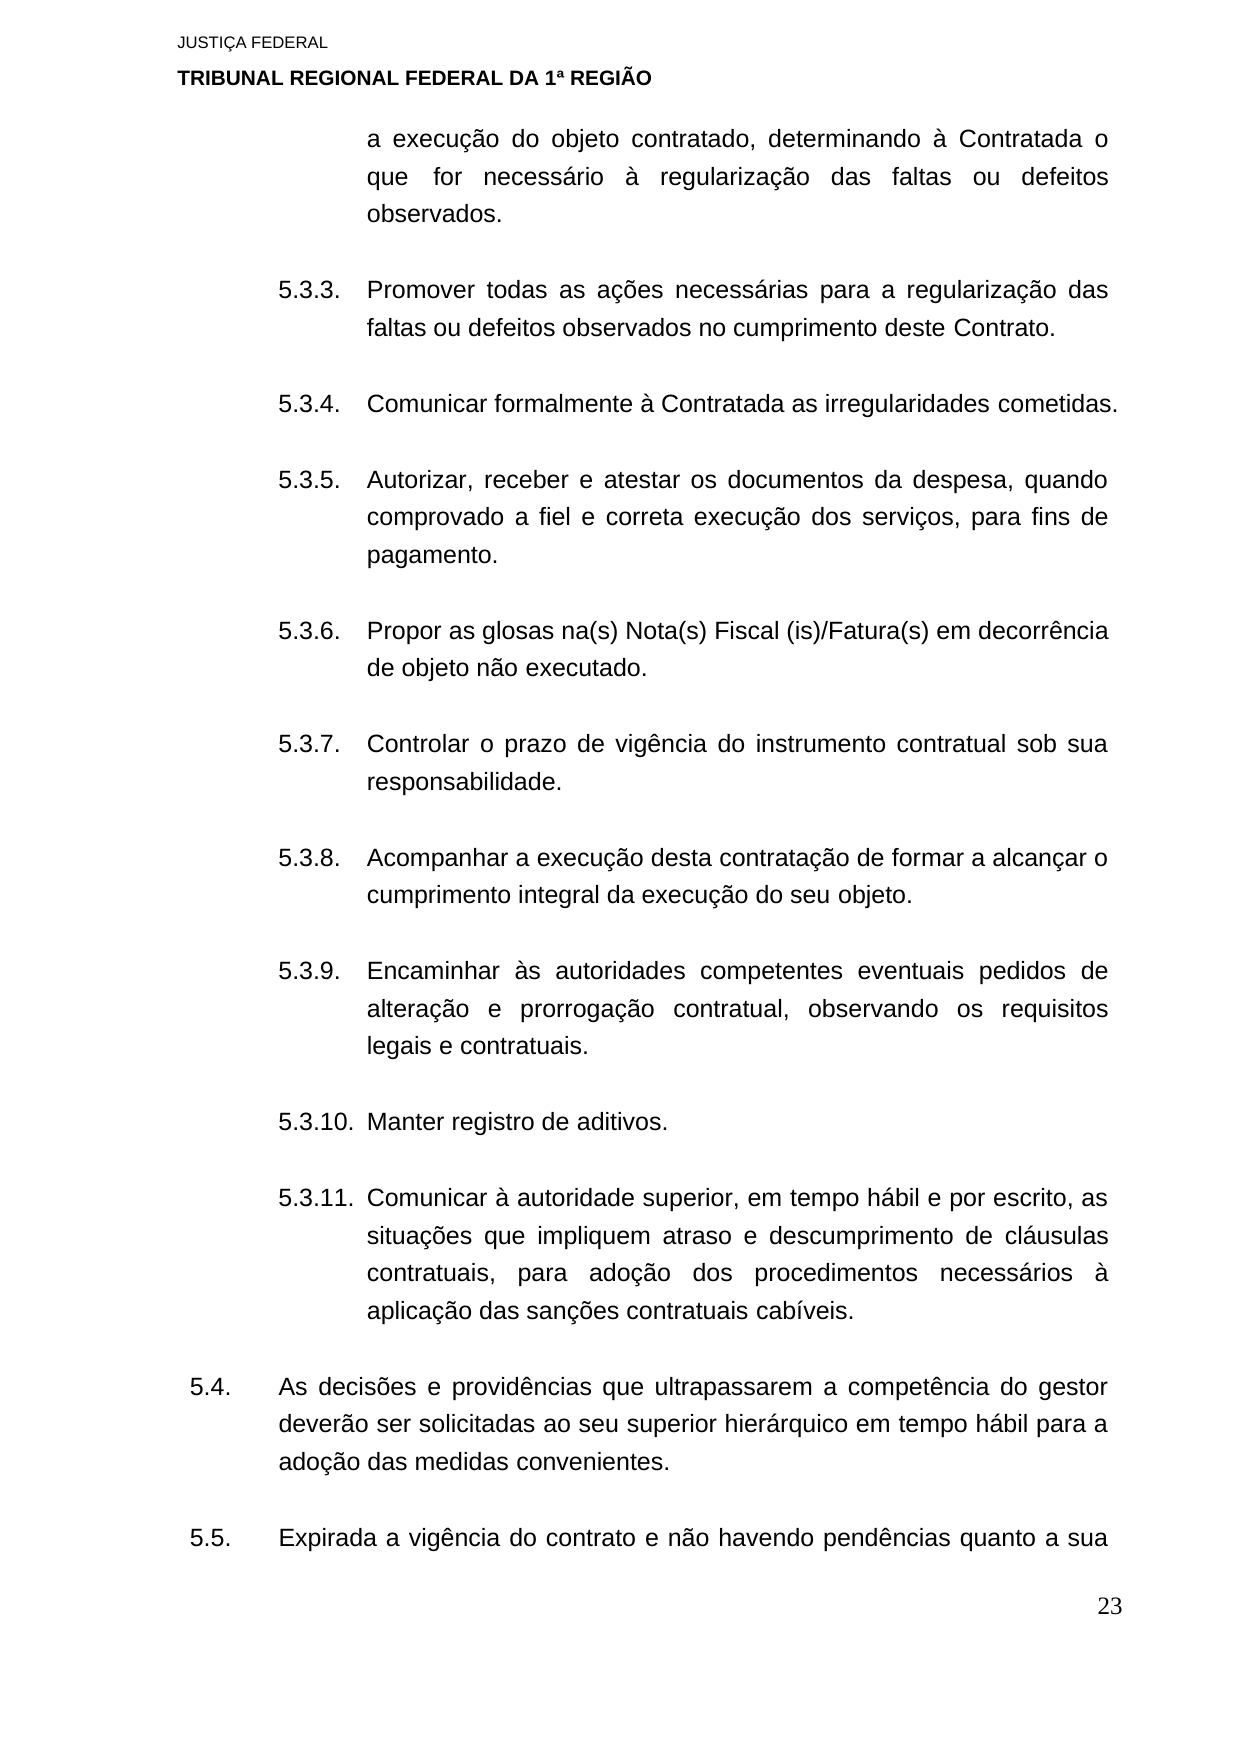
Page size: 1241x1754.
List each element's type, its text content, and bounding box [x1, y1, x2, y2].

list Autorizar, receber e atestar os documentos da despesa, quando comprovado a fiel e correta execução dos serviços, para fins de pagamento. [278, 456, 1109, 568]
list Expirada a vigência do contrato e não havendo pendências quanto a sua [189, 1514, 1109, 1552]
list Promover todas as ações necessárias para a regularização das faltas ou defeitos observados no cumprimento deste Contrato. [278, 266, 1109, 341]
list Controlar o prazo de vigência do instrumento contratual sob sua responsabilidade. [278, 720, 1109, 795]
list Encaminhar às autoridades competentes eventuais pedidos de alteração e prorrogação contratual, observando os requisitos legais e contratuais. [278, 947, 1109, 1060]
list Propor as glosas na(s) Nota(s) Fiscal (is)/Fatura(s) em decorrência de objeto não executado. [278, 607, 1109, 682]
list Comunicar à autoridade superior, em tempo hábil e por escrito, as situações que impliquem atraso e descumprimento de cláusulas contratuais, para adoção dos procedimentos necessários à aplicação das sanções contratuais cabíveis. [278, 1175, 1109, 1325]
list Acompanhar a execução desta contratação de formar a alcançar o cumprimento integral da execução do seu objeto. [278, 834, 1109, 909]
list a execução do objeto contratado, determinando à Contratada o que for necessário à regularização das faltas ou defeitos observados. [278, 115, 1109, 228]
list As decisões e providências que ultrapassarem a competência do gestor deverão ser solicitadas ao seu superior hierárquico em tempo hábil para a adoção das medidas convenientes. [189, 1363, 1109, 1476]
list Manter registro de aditivos. [278, 1099, 1122, 1136]
list Comunicar formalmente à Contratada as irregularidades cometidas. [278, 380, 1122, 417]
